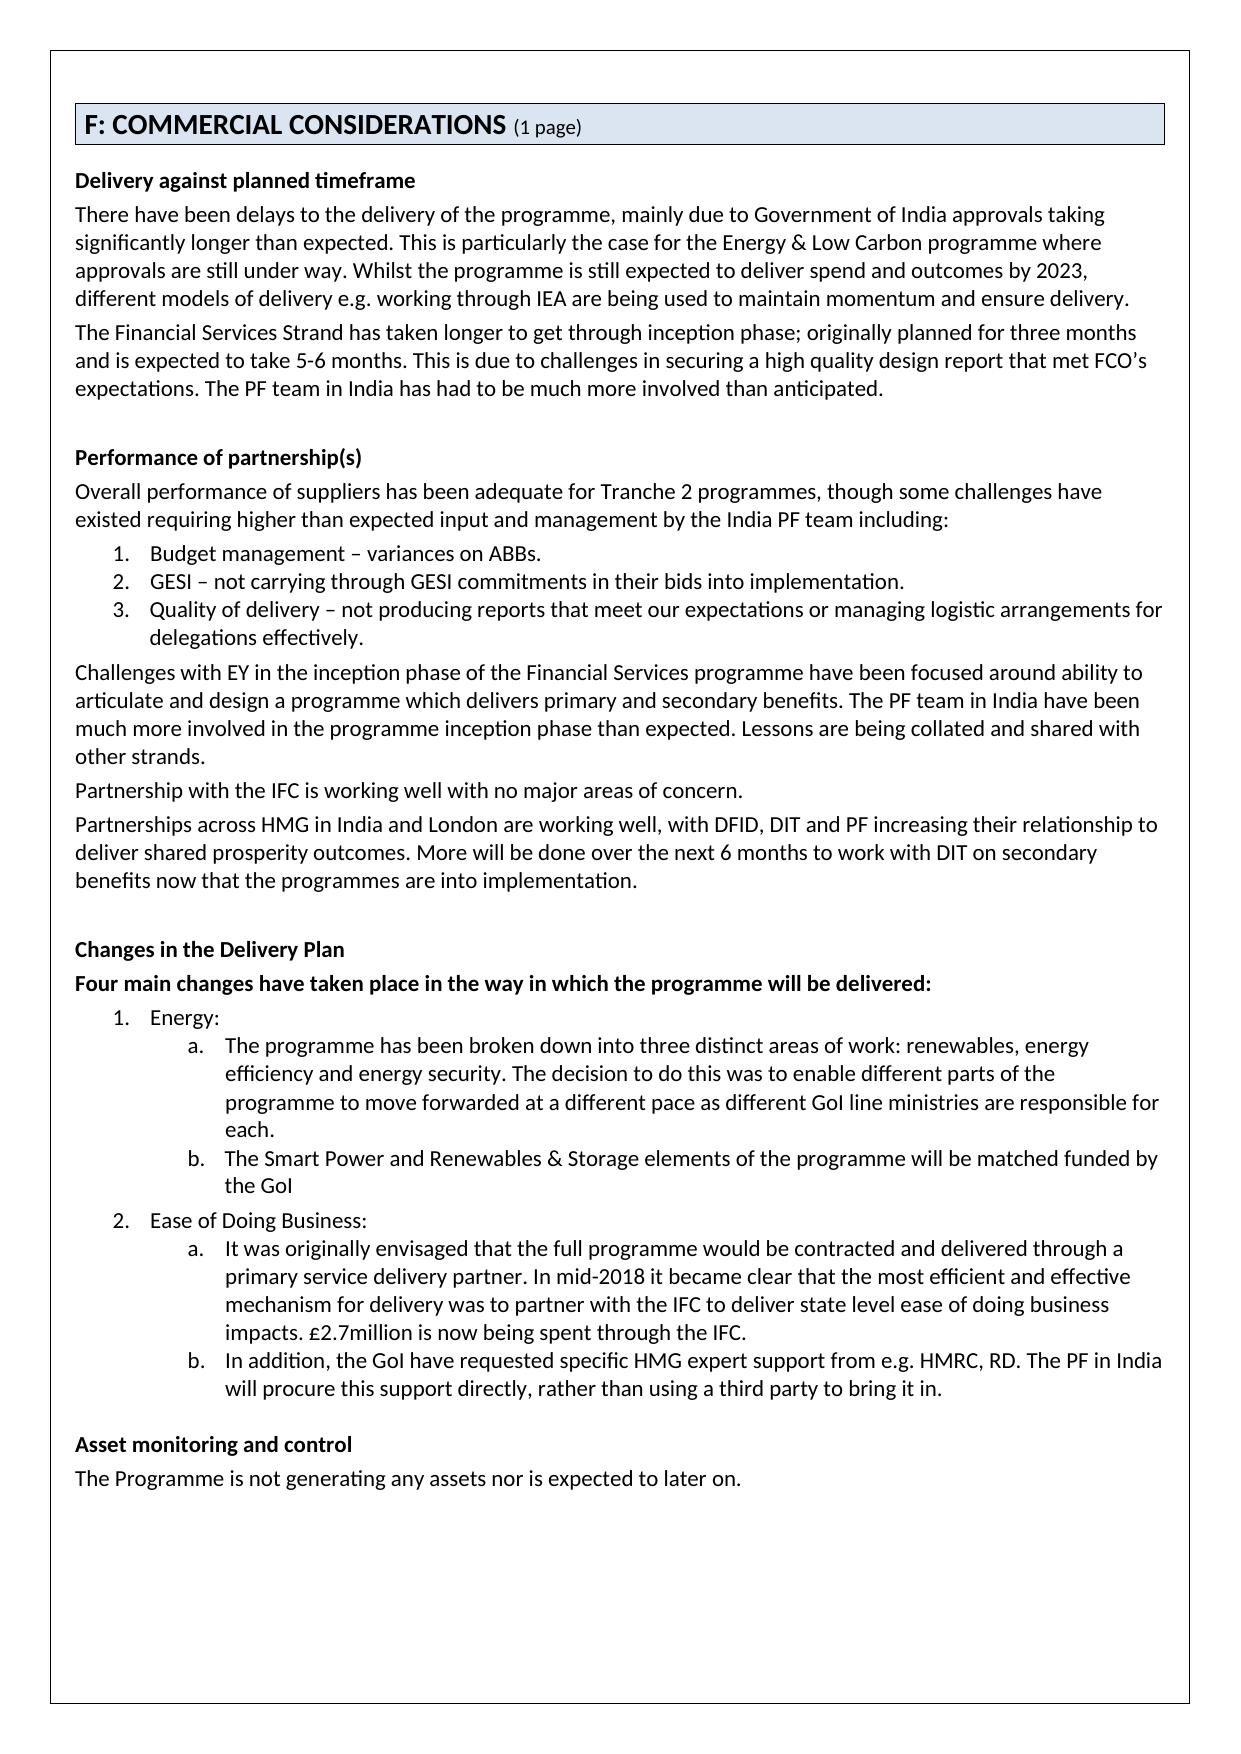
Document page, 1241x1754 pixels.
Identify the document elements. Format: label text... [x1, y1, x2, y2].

text The Financial Services Strand has taken longer to get through inception phase; originally planned for three months and is expected to take 5-6 months. This is due to challenges in securing a high quality design report that met FCO’s expectations. The PF team in India has had to be much more involved than anticipated. [75, 318, 1165, 402]
text Performance of partnership(s) [75, 443, 1165, 471]
text Changes in the Delivery Plan [75, 935, 1165, 963]
list In addition, the GoI have requested specific HMG expert support from e.g. HMRC, RD. The PF in India will procure this support directly, rather than using a third party to bring it in. [187, 1346, 1165, 1402]
text The Programme is not generating any assets nor is expected to later on. [75, 1464, 1165, 1492]
text Challenges with EY in the inception phase of the Financial Services programme have been focused around ability to articulate and design a programme which delivers primary and secondary benefits. The PF team in India have been much more involved in the programme inception phase than expected. Lessons are being collated and shared with other strands. [75, 658, 1165, 770]
list The programme has been broken down into three distinct areas of work: renewables, energy efficiency and energy security. The decision to do this was to enable different parts of the programme to move forwarded at a different pace as different GoI line ministries are responsible for each. [187, 1032, 1165, 1144]
list It was originally envisaged that the full programme would be contracted and delivered through a primary service delivery partner. In mid-2018 it became clear that the most efficient and effective mechanism for delivery was to partner with the IFC to deliver state level ease of doing business impacts. £2.7million is now being spent through the IFC. [187, 1234, 1165, 1346]
text F: COMMERCIAL CONSIDERATIONS (1 page) [76, 104, 1164, 144]
text Partnerships across HMG in India and London are working well, with DFID, DIT and PF increasing their relationship to deliver shared prosperity outcomes. More will be done over the next 6 months to work with DIT on secondary benefits now that the programmes are into implementation. [75, 810, 1165, 894]
text Delivery against planned timeframe [75, 166, 1165, 194]
list Energy: [112, 1003, 1165, 1032]
list GESI – not carrying through GESI commitments in their bids into implementation. [112, 567, 1165, 596]
list Budget management – variances on ABBs. [112, 539, 1165, 567]
text Four main changes have taken place in the way in which the programme will be delivered: [75, 969, 1165, 997]
list Ease of Doing Business: [112, 1206, 1165, 1234]
text Partnership with the IFC is working well with no major areas of concern. [75, 776, 1165, 804]
list Quality of delivery – not producing reports that meet our expectations or managing logistic arrangements for delegations effectively. [112, 596, 1165, 652]
text There have been delays to the delivery of the programme, mainly due to Government of India approvals taking significantly longer than expected. This is particularly the case for the Energy & Low Carbon programme where approvals are still under way. Whilst the programme is still expected to deliver spend and outcomes by 2023, different models of delivery e.g. working through IEA are being used to maintain momentum and ensure delivery. [75, 200, 1165, 312]
text Overall performance of suppliers has been adequate for Tranche 2 programmes, though some challenges have existed requiring higher than expected input and management by the India PF team including: [75, 477, 1165, 533]
list The Smart Power and Renewables & Storage elements of the programme will be matched funded by the GoI [187, 1144, 1165, 1200]
text Asset monitoring and control [75, 1430, 1165, 1458]
